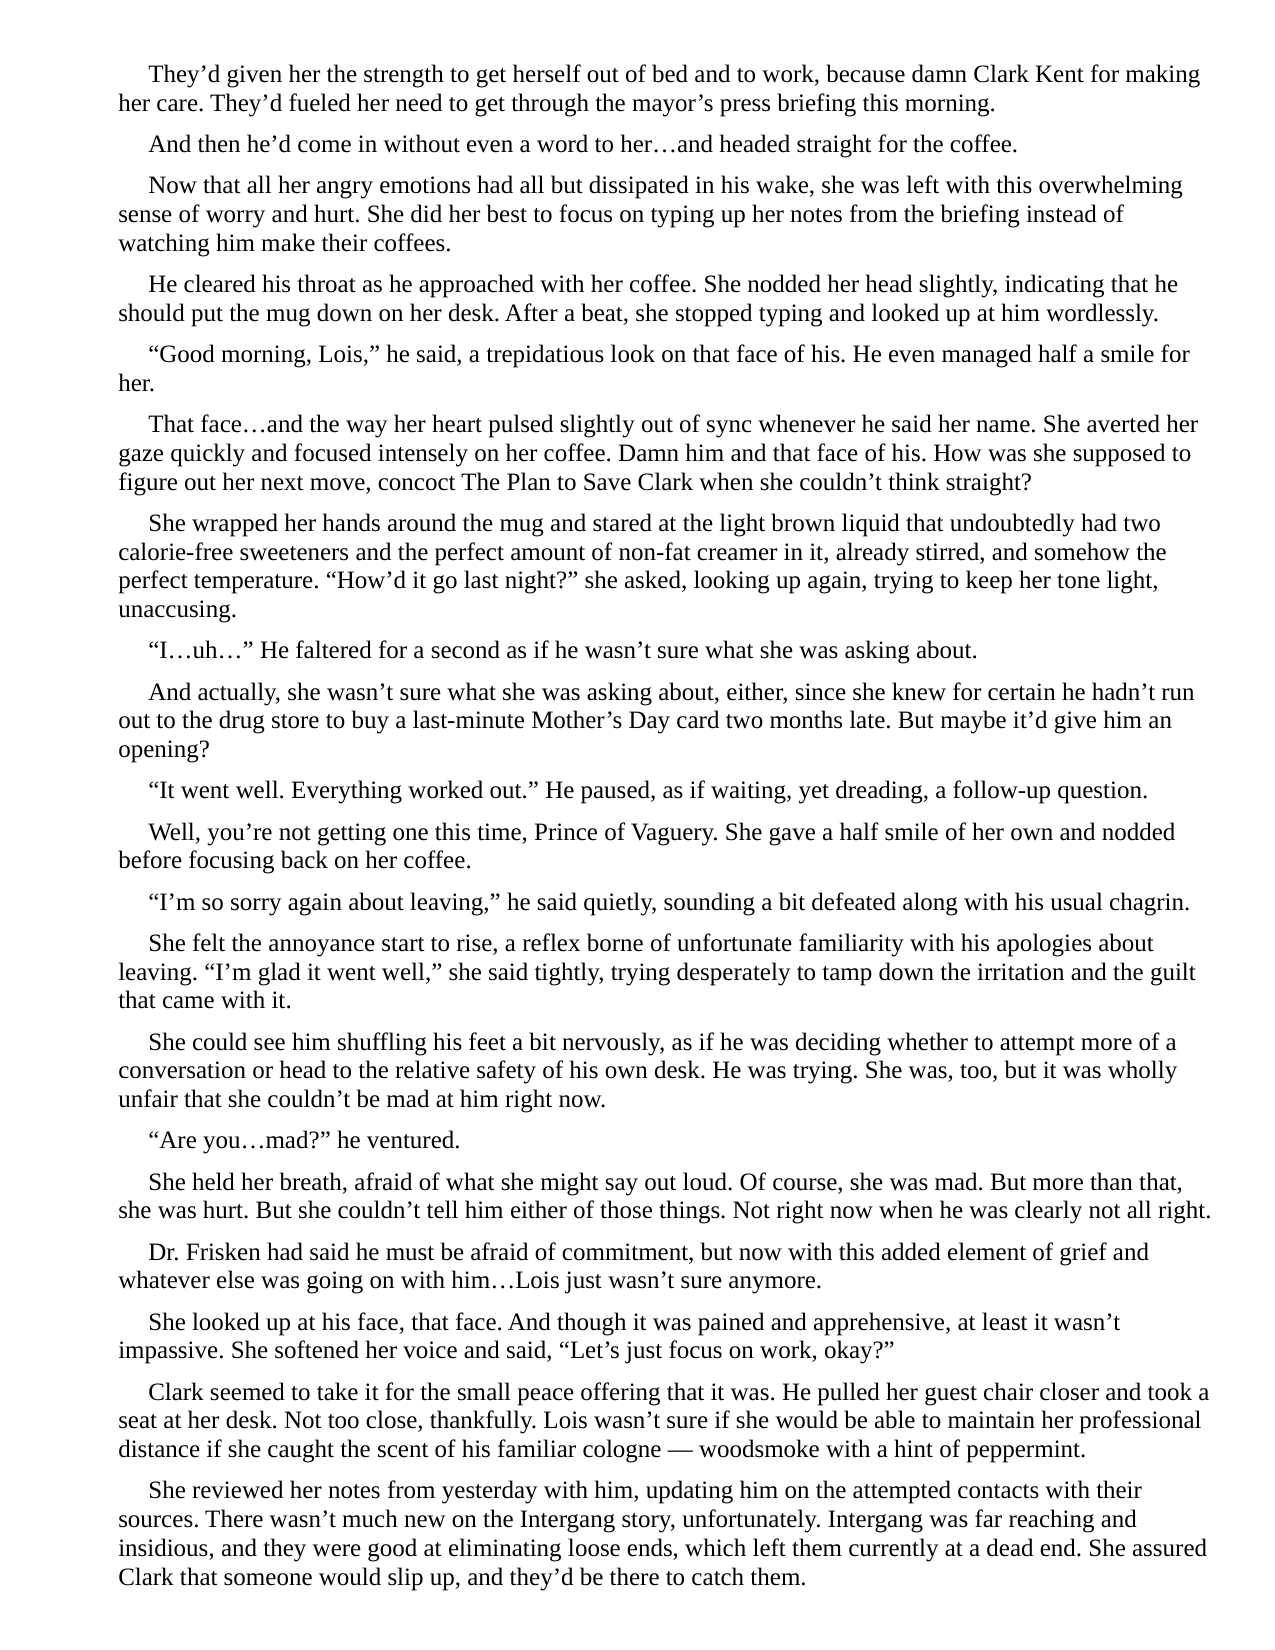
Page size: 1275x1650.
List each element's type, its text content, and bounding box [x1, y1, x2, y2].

text And then he’d come in without even a word to her…and headed straight for the coffee. [118, 129, 1216, 158]
text She wrapped her hands around the mug and stared at the light brown liquid that undoubtedly had two calorie-free sweeteners and the perfect amount of non-fat creamer in it, already stirred, and somehow the perfect temperature. “How’d it go last night?” she asked, looking up again, trying to keep her tone light, unaccusing. [118, 508, 1216, 623]
text She felt the annoyance start to rise, a reflex borne of unfortunate familiarity with his apologies about leaving. “I’m glad it went well,” she said tightly, trying desperately to tamp down the irritation and the guilt that came with it. [118, 928, 1216, 1014]
text He cleared his throat as he approached with her coffee. She nodded her head slightly, indicating that he should put the mug down on her desk. After a beat, she stopped typing and looked up at him wordlessly. [118, 269, 1216, 327]
text “Are you…mad?” he ventured. [118, 1125, 1216, 1154]
text She reviewed her notes from yesterday with him, updating him on the attempted contacts with their sources. There wasn’t much new on the Intergang story, unfortunately. Intergang was far reaching and insidious, and they were good at eliminating loose ends, which left them currently at a dead end. She assured Clark that someone would slip up, and they’d be there to catch them. [118, 1475, 1216, 1590]
text Dr. Frisken had said he must be afraid of commitment, but now with this added element of grief and whatever else was going on with him…Lois just wasn’t sure anymore. [118, 1237, 1216, 1294]
text She looked up at his face, that face. And though it was pained and apprehensive, at least it wasn’t impassive. She softened her voice and said, “Let’s just focus on work, okay?” [118, 1307, 1216, 1364]
text “Good morning, Lois,” he said, a trepidatious look on that face of his. He even managed half a smile for her. [118, 339, 1216, 397]
text They’d given her the strength to get herself out of bed and to work, because damn Clark Kent for making her care. They’d fueled her need to get through the mayor’s press briefing this morning. [118, 59, 1216, 117]
text Well, you’re not getting one this time, Prince of Vaguery. She gave a half smile of her own and nodded before focusing back on her coffee. [118, 817, 1216, 874]
text And actually, she wasn’t sure what she was asking about, either, since she knew for certain he hadn’t run out to the drug store to buy a last-minute Mother’s Day card two months late. But maybe it’d give him an opening? [118, 677, 1216, 763]
text She could see him shuffling his feet a bit nervously, as if he was deciding whether to attempt more of a conversation or head to the relative safety of his own desk. He was trying. She was, too, but it was wholly unfair that she couldn’t be mad at him right now. [118, 1027, 1216, 1113]
text That face…and the way her heart pulsed slightly out of sync whenever he said her name. She averted her gaze quickly and focused intensely on her coffee. Damn him and that face of his. How was she supposed to figure out her next move, concoct The Plan to Save Clark when she couldn’t think straight? [118, 409, 1216, 495]
text “It went well. Everything worked out.” He paused, as if waiting, yet dreading, a follow-up question. [118, 775, 1216, 804]
text She held her breath, afraid of what she might say out loud. Of course, she was mad. But more than that, she was hurt. But she couldn’t tell him either of those things. Not right now when he was clearly not all right. [118, 1167, 1216, 1224]
text “I…uh…” He faltered for a second as if he wasn’t sure what she was asking about. [118, 635, 1216, 664]
text “I’m so sorry again about leaving,” he said quietly, sounding a bit defeated along with his usual chagrin. [118, 887, 1216, 915]
text Now that all her angry emotions had all but dissipated in his wake, she was left with this overwhelming sense of worry and hurt. She did her best to focus on typing up her notes from the briefing instead of watching him make their coffees. [118, 170, 1216, 257]
text Clark seemed to take it for the small peace offering that it was. He pulled her guest chair closer and took a seat at her desk. Not too close, thankfully. Lois wasn’t sure if she would be able to maintain her professional distance if she caught the scent of his familiar cologne — woodsmoke with a hint of peppermint. [118, 1377, 1216, 1463]
